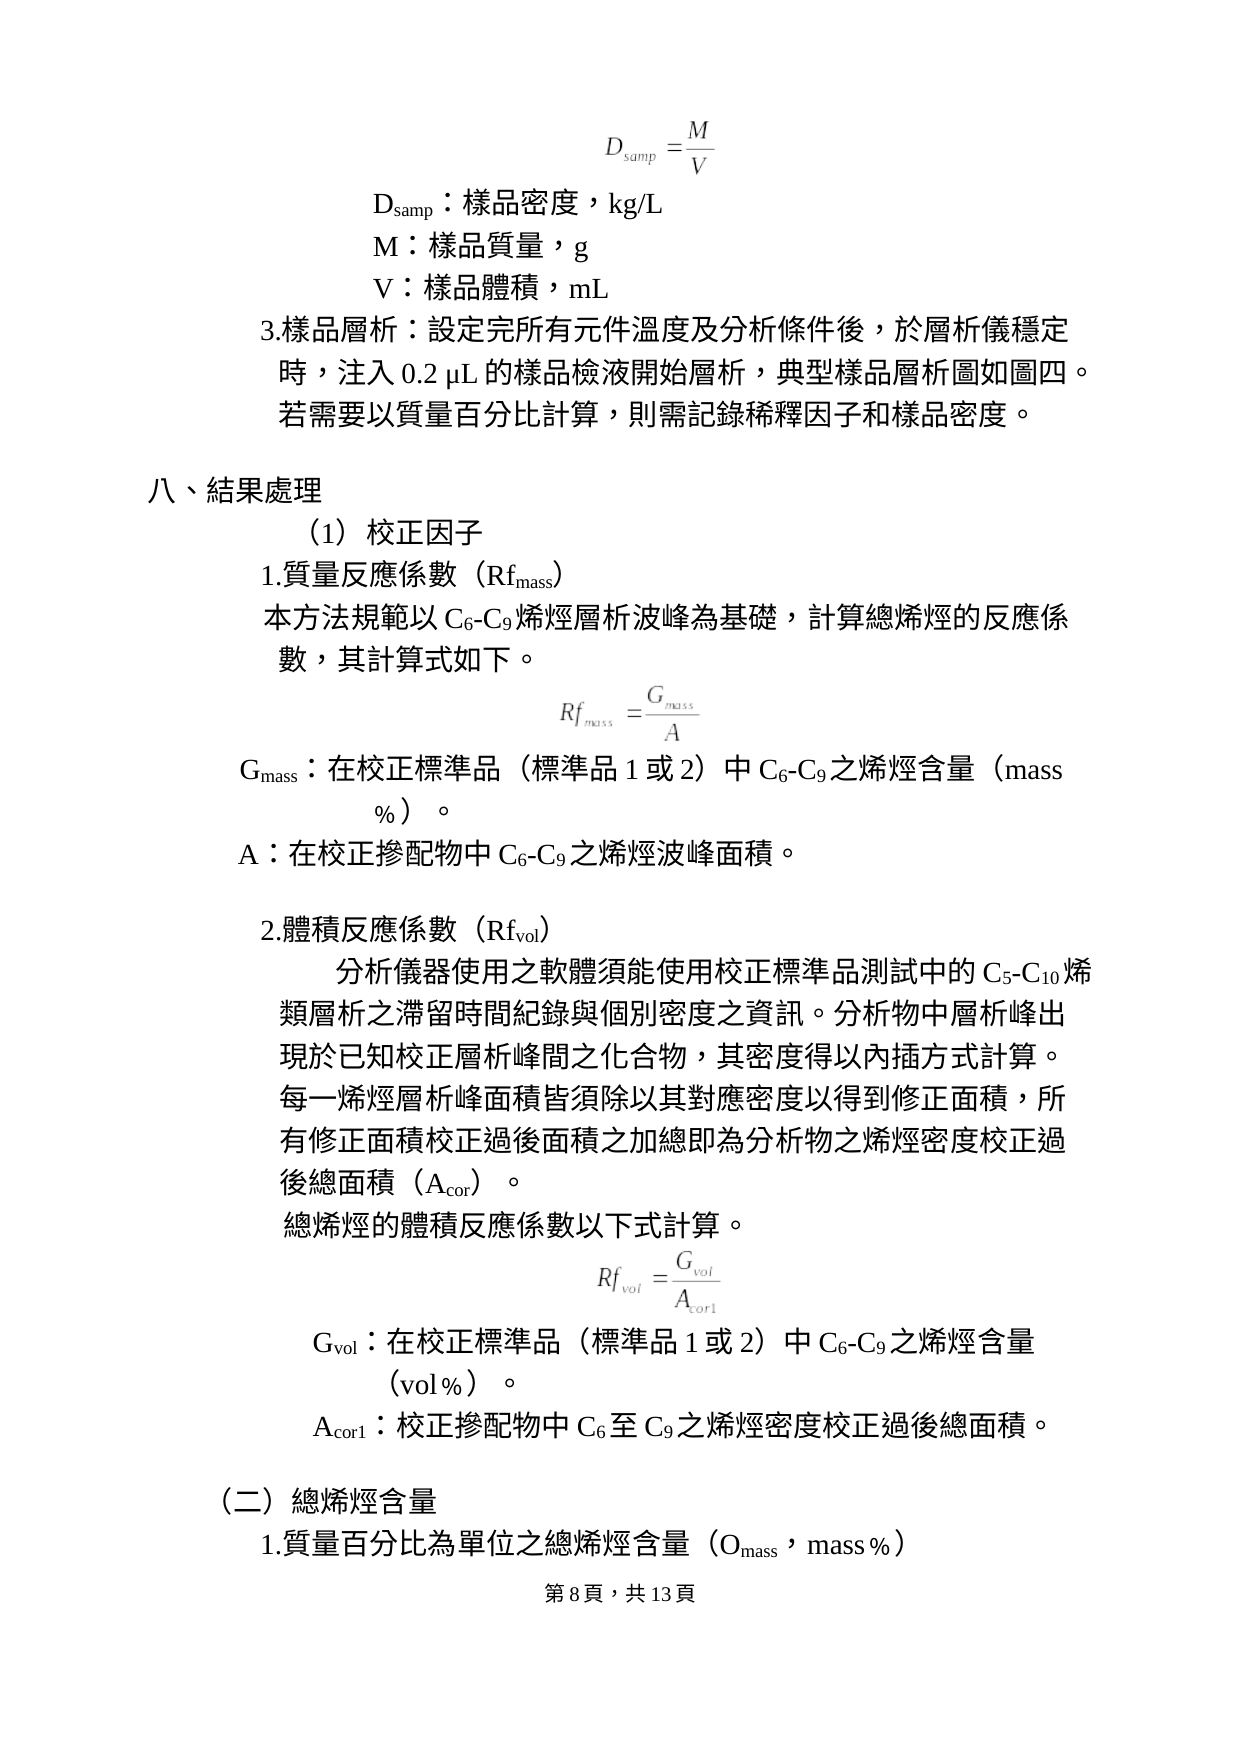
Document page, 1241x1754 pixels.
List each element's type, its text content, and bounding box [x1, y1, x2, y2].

text 本方法規範以C6-C9烯烴層析波峰為基礎，計算總烯烴的反應係數，其計算式如下。 [241, 594, 1092, 679]
text 八、結果處理 [148, 467, 1092, 509]
text （二）總烯烴含量 [148, 1478, 1092, 1521]
text Gvol：在校正標準品（標準品1或2）中C6-C9之烯烴含量（vol﹪）。 [312, 1318, 1092, 1403]
text Acor1：校正摻配物中C6至C9之烯烴密度校正過後總面積。 [312, 1403, 1092, 1445]
text 1.質量百分比為單位之總烯烴含量（Omass，mass﹪） [148, 1521, 1092, 1563]
list 校正因子 [291, 509, 1092, 552]
text 3.樣品層析：設定完所有元件溫度及分析條件後，於層析儀穩定時，注入0.2 μL的樣品檢液開始層析，典型樣品層析圖如圖四。若需要以質量百分比計算，則需記錄稀釋因子和樣品密度。 [260, 307, 1092, 434]
text A：在校正摻配物中C6-C9之烯烴波峰面積。 [166, 831, 1092, 873]
text 分析儀器使用之軟體須能使用校正標準品測試中的C5-C10烯類層析之滯留時間紀錄與個別密度之資訊。分析物中層析峰出現於已知校正層析峰間之化合物，其密度得以內插方式計算。每一烯烴層析峰面積皆須除以其對應密度以得到修正面積，所有修正面積校正過後面積之加總即為分析物之烯烴密度校正過後總面積（Acor）。 [279, 949, 1092, 1202]
text V：樣品體積，mL [373, 264, 1092, 307]
text 2.體積反應係數（Rfvol） [260, 906, 1092, 949]
text 1.質量反應係數（Rfmass） [166, 552, 1092, 594]
text Gmass：在校正標準品（標準品1或2）中C6-C9之烯烴含量（mass﹪）。 [166, 746, 1092, 831]
text M：樣品質量，g [373, 222, 1092, 264]
text Dsamp：樣品密度，kg/L [373, 180, 1092, 222]
text 總烯烴的體積反應係數以下式計算。 [225, 1202, 1092, 1245]
